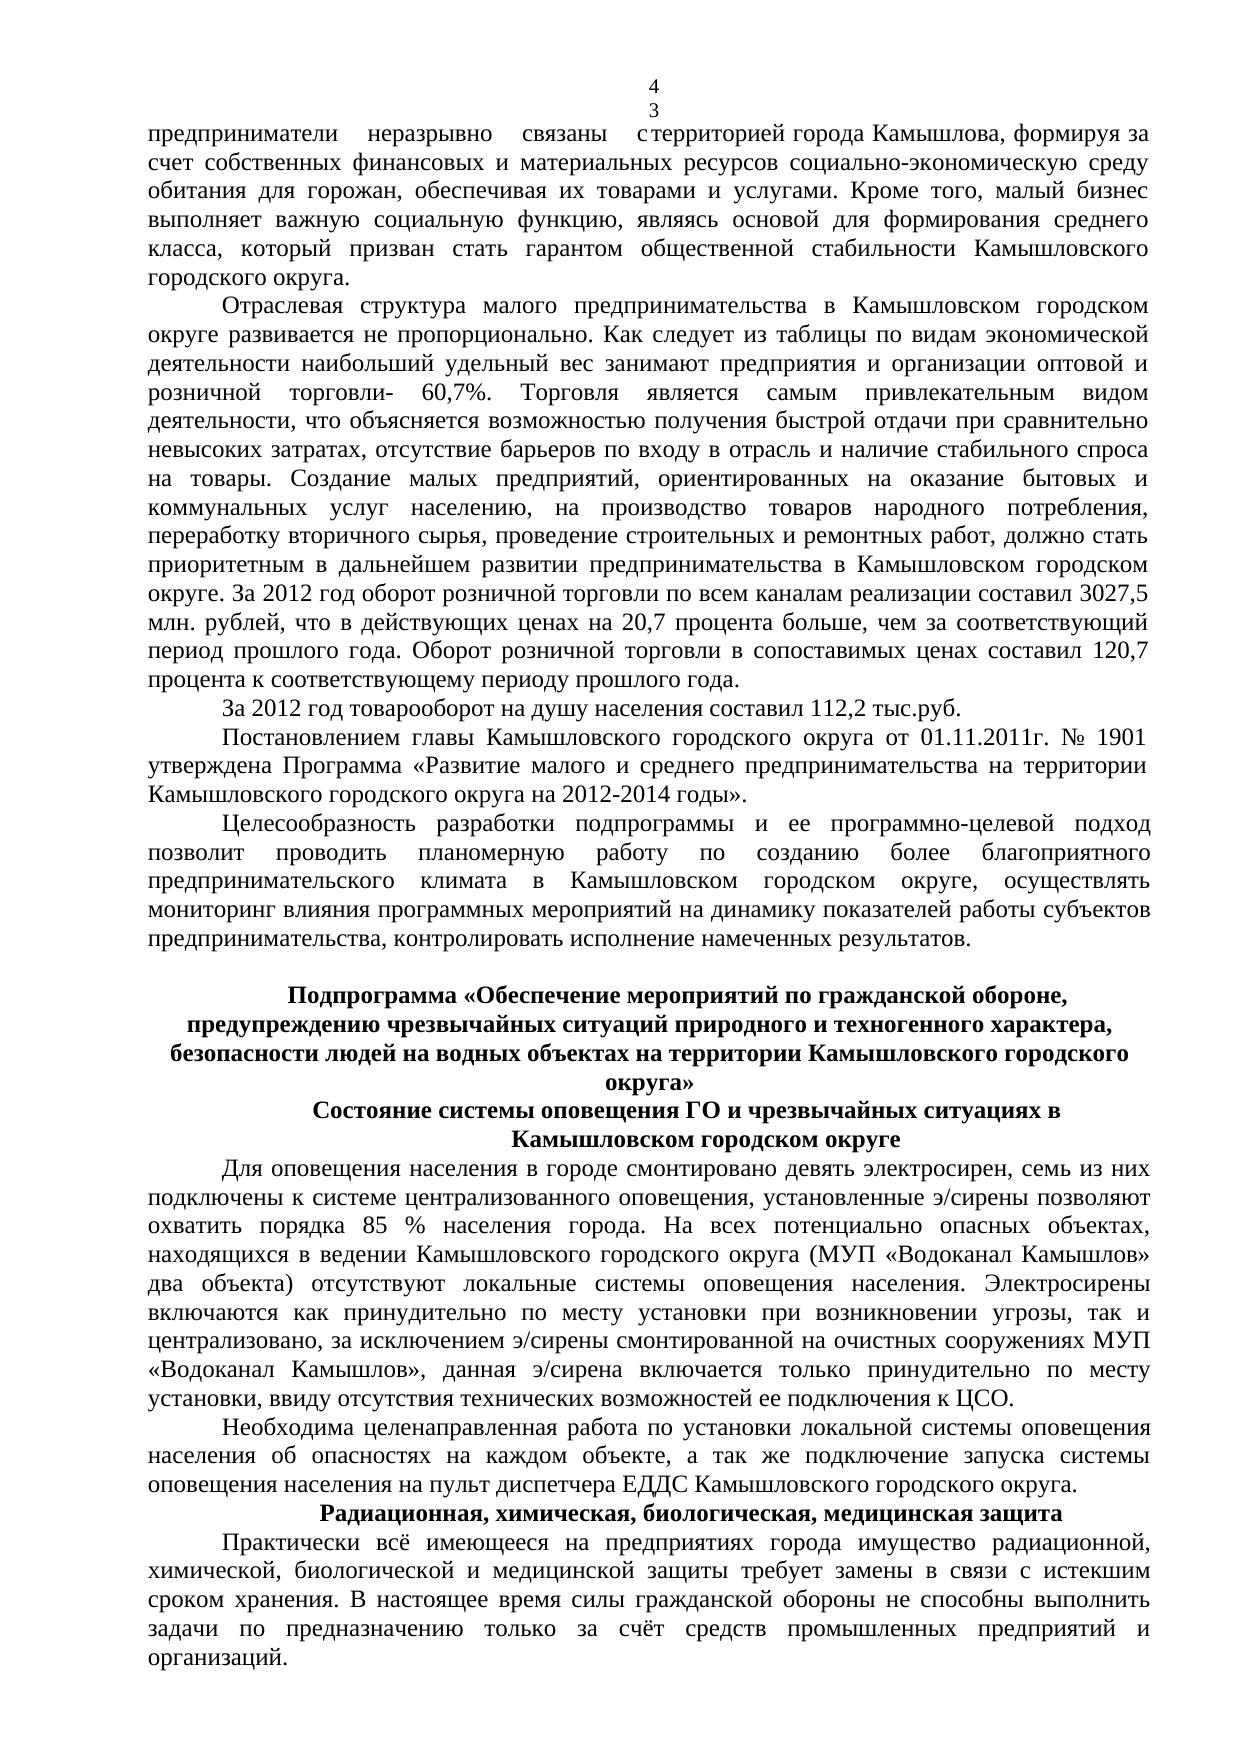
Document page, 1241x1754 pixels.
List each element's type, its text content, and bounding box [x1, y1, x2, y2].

text Подпрограмма «Обеспечение мероприятий по гражданской обороне, предупреждению чрезвычайных ситуаций природного и техногенного характера, безопасности людей на водных объектах на территории Камышловского городского округа» [148, 981, 1152, 1096]
text Состояние системы оповещения ГО и чрезвычайных ситуациях в Камышловском городском округе [222, 1096, 1152, 1153]
text Для оповещения населения в городе смонтировано девять электросирен, семь из них подключены к системе централизованного оповещения, установленные э/сирены позволяют охватить порядка 85 % населения города. На всех потенциально опасных объектах, находящихся в ведении Камышловского городского округа (МУП «Водоканал Камышлов» два объекта) отсутствуют локальные системы оповещения населения. Электросирены включаются как принудительно по месту установки при возникновении угрозы, так и централизовано, за исключением э/сирены смонтированной на очистных сооружениях МУП «Водоканал Камышлов», данная э/сирена включается только принудительно по месту установки, ввиду отсутствия технических возможностей ее подключения к ЦСО. [148, 1153, 1152, 1412]
text Отраслевая структура малого предпринимательства в Камышловском городском округе развивается не пропорционально. Как следует из таблицы по видам экономической деятельности наибольший удельный вес занимают предприятия и организации оптовой и розничной торговли- 60,7%. Торговля является самым привлекательным видом деятельности, что объясняется возможностью получения быстрой отдачи при сравнительно невысоких затратах, отсутствие барьеров по входу в отрасль и наличие стабильного спроса на товары. Создание малых предприятий, ориентированных на оказание бытовых и коммунальных услуг населению, на производство товаров народного потребления, переработку вторичного сырья, проведение строительных и ремонтных работ, должно стать приоритетным в дальнейшем развитии предпринимательства в Камышловском городском округе. За 2012 год оборот розничной торговли по всем каналам реализации составил 3027,5 млн. рублей, что в действующих ценах на 20,7 процента больше, чем за соответствующий период прошлого года. Оборот розничной торговли в сопоставимых ценах составил 120,7 процента к соответствующему периоду прошлого года. [148, 291, 1149, 693]
text Целесообразность разработки подпрограммы и ее программно-целевой подход позволит проводить планомерную работу по созданию более благоприятного предпринимательского климата в Камышловском городском округе, осуществлять мониторинг влияния программных мероприятий на динамику показателей работы субъектов предпринимательства, контролировать исполнение намеченных результатов. [148, 808, 1152, 952]
text Практически всё имеющееся на предприятиях города имущество радиационной, химической, биологической и медицинской защиты требует замены в связи с истекшим сроком хранения. В настоящее время силы гражданской обороны не способны выполнить задачи по предназначению только за счёт средств промышленных предприятий и организаций. [148, 1527, 1152, 1671]
text За 2012 год товарооборот на душу населения составил 112,2 тыс.руб. [148, 693, 1148, 722]
text Радиационная, химическая, биологическая, медицинская защита [260, 1498, 1152, 1527]
text Необходима целенаправленная работа по установки локальной системы оповещения населения об опасностях на каждом объекте, а так же подключение запуска системы оповещения населения на пульт диспетчера ЕДДС Камышловского городского округа. [148, 1412, 1152, 1498]
text предприниматели неразрывно связаны с территорией города Камышлова, формируя за счет собственных финансовых и материальных ресурсов социально-экономическую среду обитания для горожан, обеспечивая их товарами и услугами. Кроме того, малый бизнес выполняет важную социальную функцию, являясь основой для формирования среднего класса, который призван стать гарантом общественной стабильности Камышловского городского округа. [148, 118, 1149, 291]
text Постановлением главы Камышловского городского округа от 01.11.2011г. № 1901 утверждена Программа «Развитие малого и среднего предпринимательства на территории Камышловского городского округа на 2012-2014 годы». [148, 722, 1148, 808]
